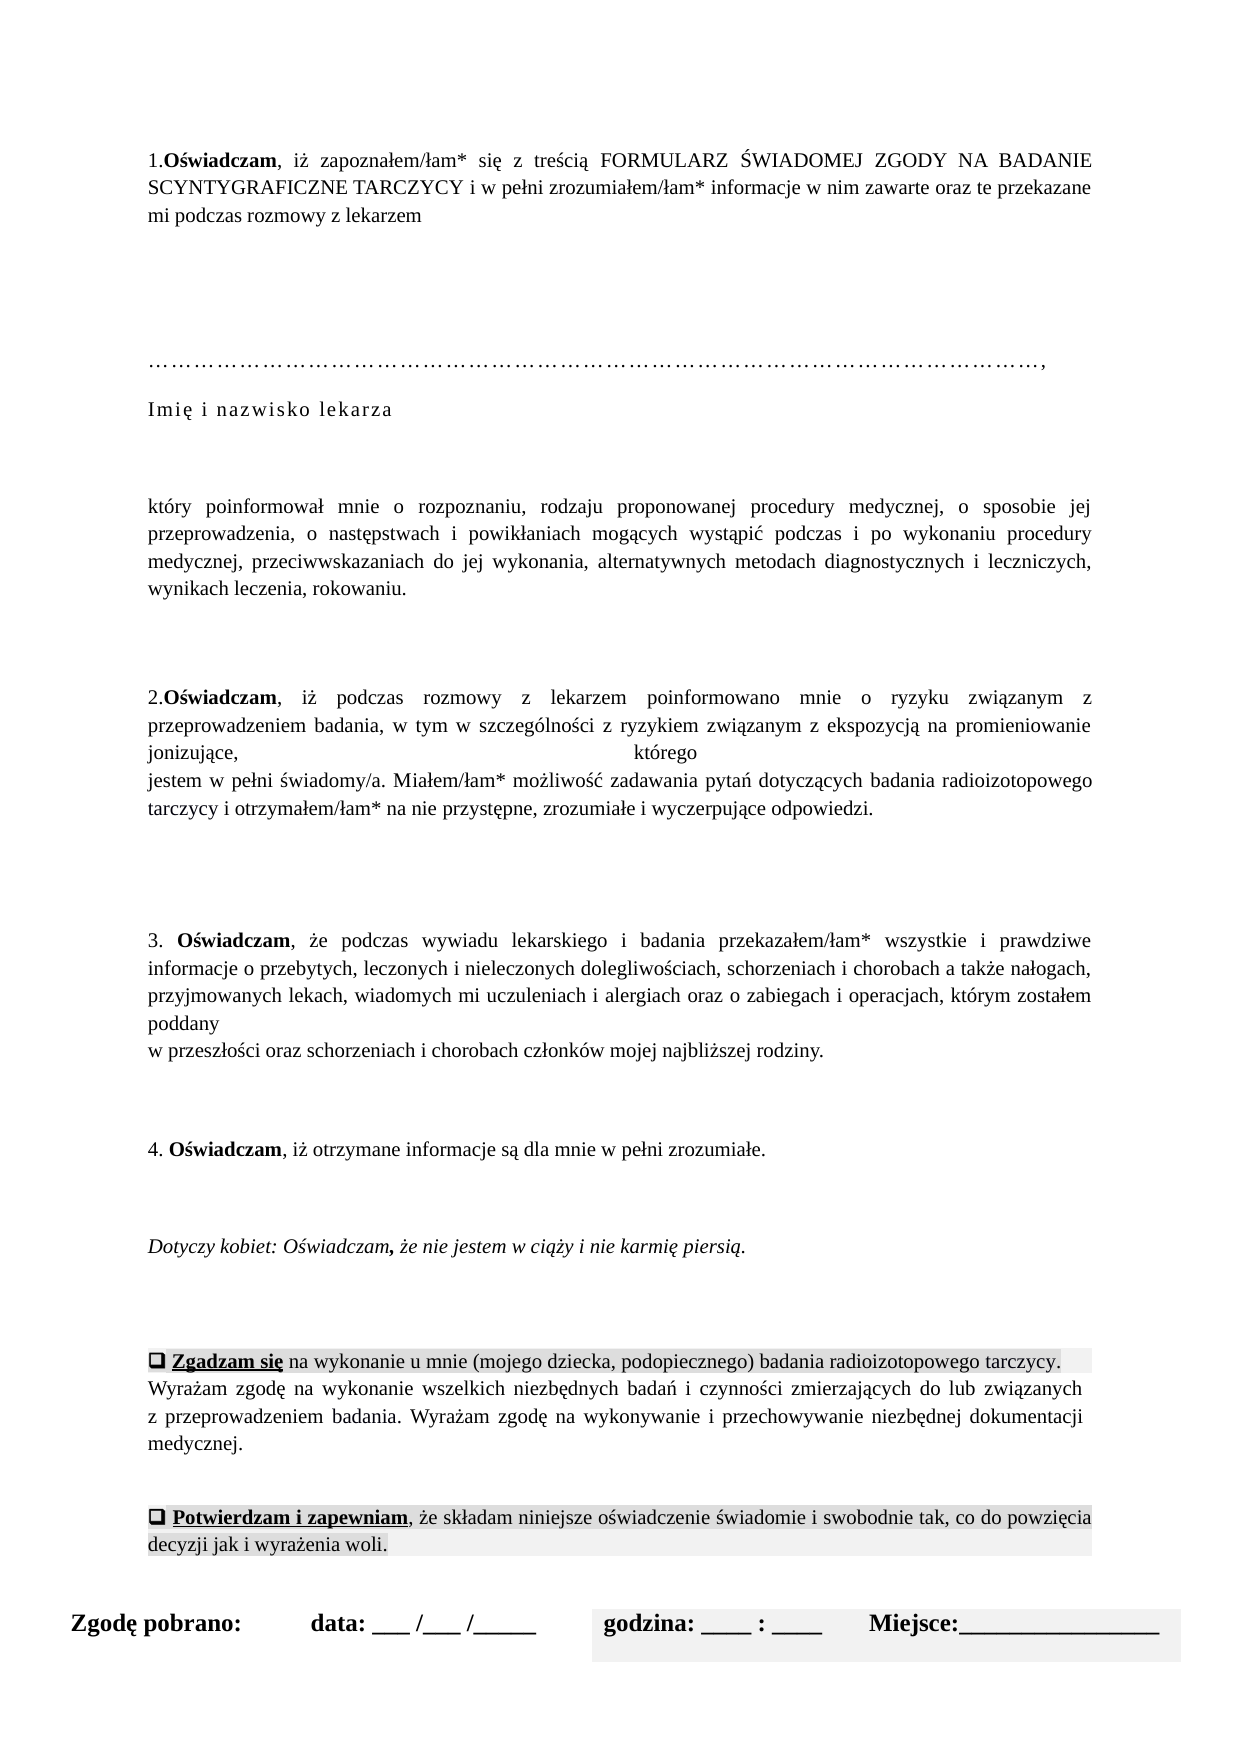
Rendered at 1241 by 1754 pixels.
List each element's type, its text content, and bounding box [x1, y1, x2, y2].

text Wyrażam zgodę na wykonanie wszelkich niezbędnych badań i czynności zmierzających do lub związanych z przeprowadzeniem badania. Wyrażam zgodę na wykonywanie i przechowywanie niezbędnej dokumentacji medycznej. [148, 1376, 1092, 1455]
table_header Zgodę pobrano: [59, 1609, 299, 1662]
text  Zgadzam się na wykonanie u mnie (mojego dziecka, podopiecznego) badania radioizotopowego tarczycy. [148, 1348, 1092, 1373]
text  Potwierdzam i zapewniam, że składam niniejsze oświadczenie świadomie i swobodnie tak, co do powzięcia decyzji jak i wyrażenia woli. [148, 1505, 1092, 1556]
text ………………………………………………………………………………………………………, [148, 348, 1092, 372]
text 4. Oświadczam, iż otrzymane informacje są dla mnie w pełni zrozumiałe. [148, 1137, 1092, 1161]
text Imię i nazwisko lekarza [148, 397, 1092, 421]
text Dotyczy kobiet: Oświadczam, że nie jestem w ciąży i nie karmię piersią. [148, 1234, 1092, 1258]
table_header godzina: ____ : ____ [592, 1609, 858, 1662]
text który poinformował mnie o rozpoznaniu, rodzaju proponowanej procedury medycznej, o sposobie jej przeprowadzenia, o następstwach i powikłaniach mogących wystąpić podczas i po wykonaniu procedury medycznej, przeciwwskazaniach do jej wykonania, alternatywnych metodach diagnostycznych i leczniczych, wynikach leczenia, rokowaniu. [148, 493, 1092, 600]
text 2.Oświadczam, iż podczas rozmowy z lekarzem poinformowano mnie o ryzyku związanym z przeprowadzeniem badania, w tym w szczególności z ryzykiem związanym z ekspozycją na promieniowanie jonizujące, którego jestem w pełni świadomy/a. Miałem/łam* możliwość zadawania pytań dotyczących badania radioizotopowego tarczycy i otrzymałem/łam* na nie przystępne, zrozumiałe i wyczerpujące odpowiedzi. [148, 685, 1092, 819]
table_header data: ___ /___ /_____ [299, 1609, 592, 1662]
text 3. Oświadczam, że podczas wywiadu lekarskiego i badania przekazałem/łam* wszystkie i prawdziwe informacje o przebytych, leczonych i nieleczonych dolegliwościach, schorzeniach i chorobach a także nałogach, przyjmowanych lekach, wiadomych mi uczuleniach i alergiach oraz o zabiegach i operacjach, którym zostałem poddany w przeszłości oraz schorzeniach i chorobach członków mojej najbliższej rodziny. [148, 928, 1092, 1062]
table_header Miejsce:________________ [858, 1609, 1181, 1662]
text 1.Oświadczam, iż zapoznałem/łam* się z treścią FORMULARZ ŚWIADOMEJ ZGODY NA BADANIE SCYNTYGRAFICZNE TARCZYCY i w pełni zrozumiałem/łam* informacje w nim zawarte oraz te przekazane mi podczas rozmowy z lekarzem [148, 148, 1092, 227]
